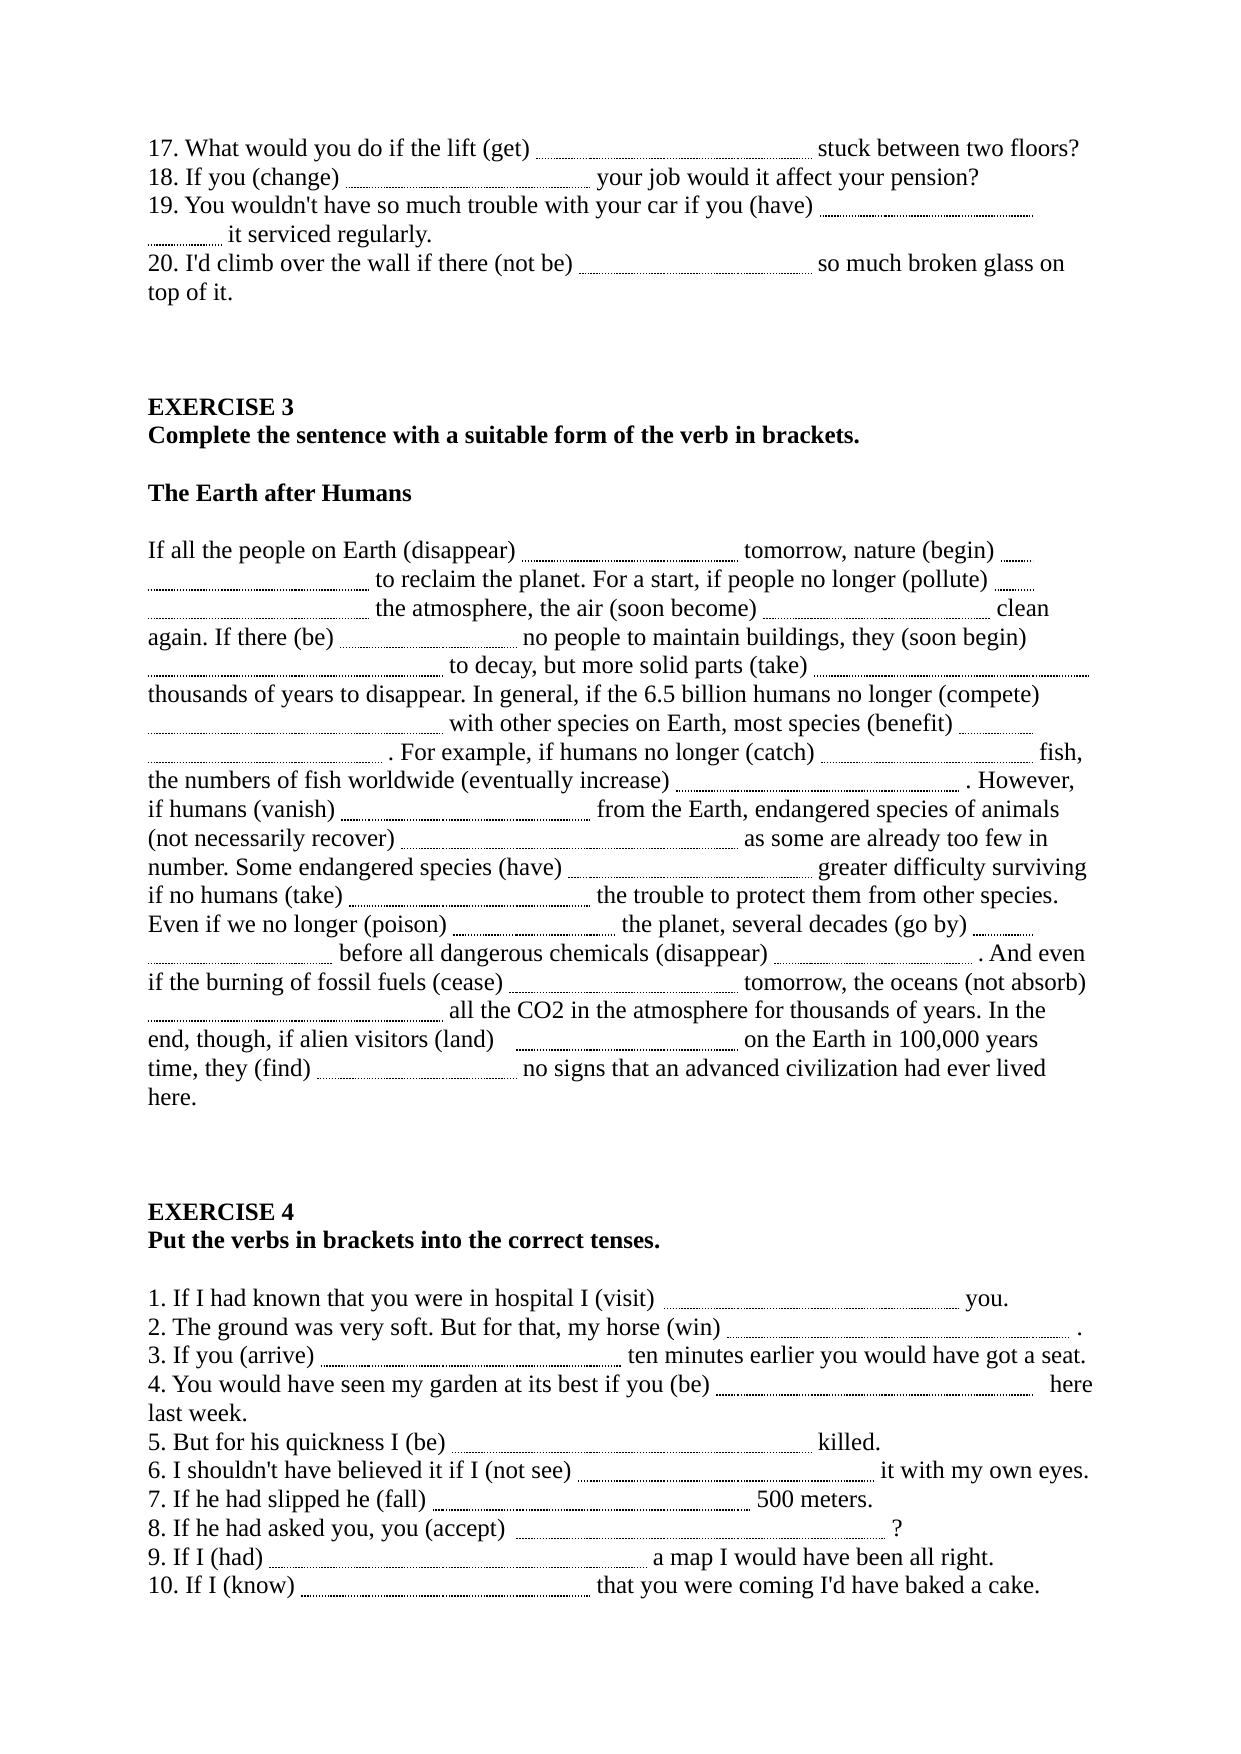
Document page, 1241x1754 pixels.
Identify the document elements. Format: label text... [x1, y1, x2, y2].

text If all the people on Earth (disappear) tomorrow, nature (begin) to reclaim the planet. For a start, if people no longer (pollute) the atmosphere, the air (soon become) clean again. If there (be) no people to maintain buildings, they (soon begin) to decay, but more solid parts (take) thousands of years to disappear. In general, if the 6.5 billion humans no longer (compete) with other species on Earth, most species (benefit) . For example, if humans no longer (catch) fish, the numbers of fish worldwide (eventually increase) . However, if humans (vanish) from the Earth, endangered species of animals (not necessarily recover) as some are already too few in number. Some endangered species (have) greater difficulty surviving if no humans (take) the trouble to protect them from other species. Even if we no longer (poison) the planet, several decades (go by) before all dangerous chemicals (disappear) . And even if the burning of fossil fuels (cease) tomorrow, the oceans (not absorb) all the CO2 in the atmosphere for thousands of years. In the end, though, if alien visitors (land) on the Earth in 100,000 years time, they (find) no signs that an advanced civilization had ever lived here. [148, 535, 1093, 1110]
text Put the verbs in brackets into the correct tenses. [148, 1225, 1093, 1254]
text 8. If he had asked you, you (accept) ? [148, 1513, 1093, 1542]
text 18. If you (change) your job would it affect your pension? [148, 162, 1093, 190]
text 2. The ground was very soft. But for that, my horse (win) . [148, 1312, 1093, 1340]
text 10. If I (know) that you were coming I'd have baked a cake. [148, 1570, 1093, 1599]
text 19. You wouldn't have so much trouble with your car if you (have) it serviced regularly. [148, 190, 1093, 248]
text Complete the sentence with a suitable form of the verb in brackets. [148, 420, 1093, 449]
text EXERCISE 4 [148, 1197, 1093, 1225]
text 6. I shouldn't have believed it if I (not see) it with my own eyes. [148, 1455, 1093, 1484]
text 3. If you (arrive) ten minutes earlier you would have got a seat. [148, 1340, 1093, 1369]
text 4. You would have seen my garden at its best if you (be) here last week. [148, 1369, 1093, 1427]
text 1. If I had known that you were in hospital I (visit) you. [148, 1283, 1093, 1312]
text 20. I'd climb over the wall if there (not be) so much broken glass on top of it. [148, 248, 1093, 305]
text 5. But for his quickness I (be) killed. [148, 1427, 1093, 1455]
text The Earth after Humans [148, 478, 1093, 507]
text 7. If he had slipped he (fall) 500 meters. [148, 1484, 1093, 1513]
text 17. What would you do if the lift (get) stuck between two floors? [148, 133, 1093, 162]
text 9. If I (had) a map I would have been all right. [148, 1542, 1093, 1570]
text EXERCISE 3 [148, 392, 1093, 420]
